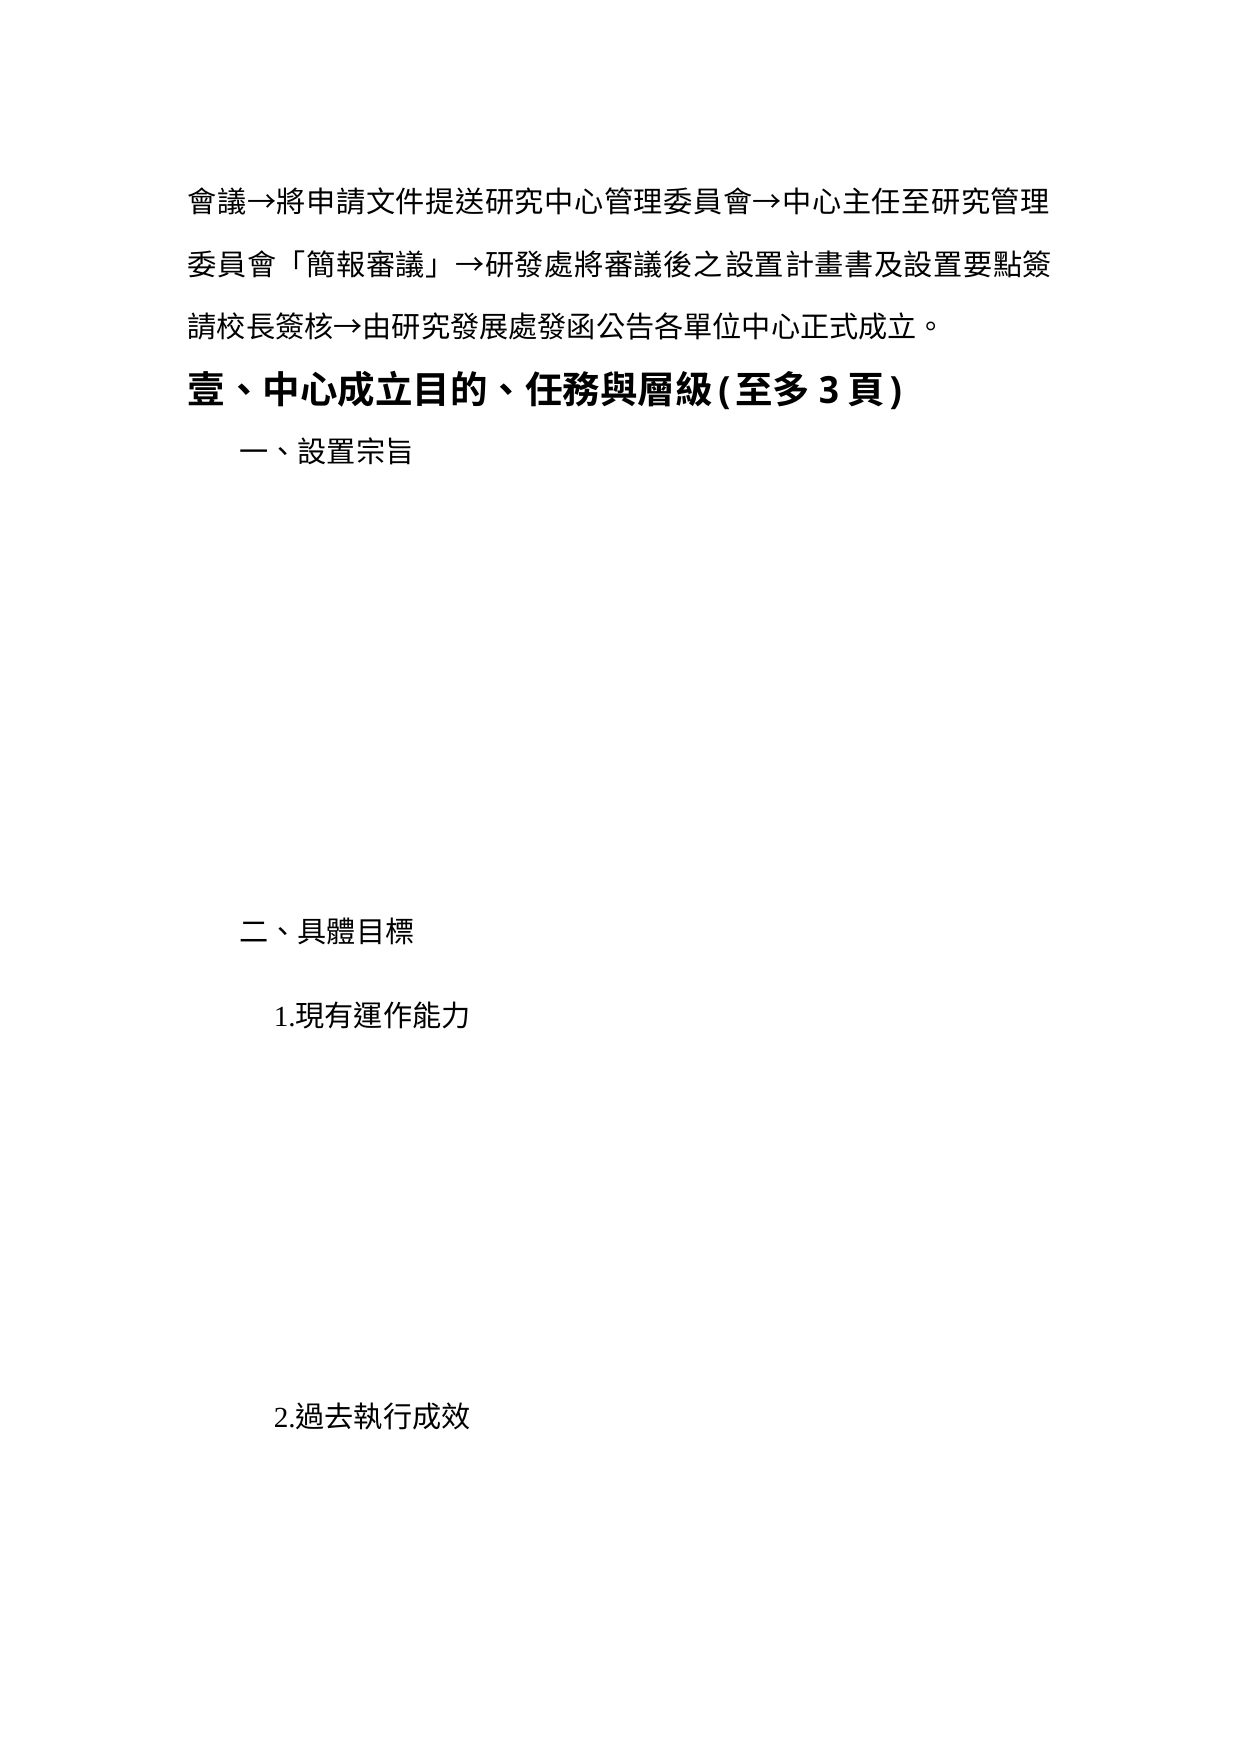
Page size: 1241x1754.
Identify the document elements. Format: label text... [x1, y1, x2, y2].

text 2.過去執行成效 [187, 1373, 1053, 1435]
text 會議→將申請文件提送研究中心管理委員會→中心主任至研究管理委員會「簡報審議」→研發處將審議後之設置計畫書及設置要點簽請校長簽核→由研究發展處發函公告各單位中心正式成立。 [187, 158, 1053, 346]
text 一、設置宗旨 [187, 408, 1053, 471]
text 二、具體目標 [187, 888, 1053, 951]
text 壹、中心成立目的、任務與層級(至多3頁) [187, 346, 1053, 408]
text 1.現有運作能力 [187, 972, 1053, 1034]
